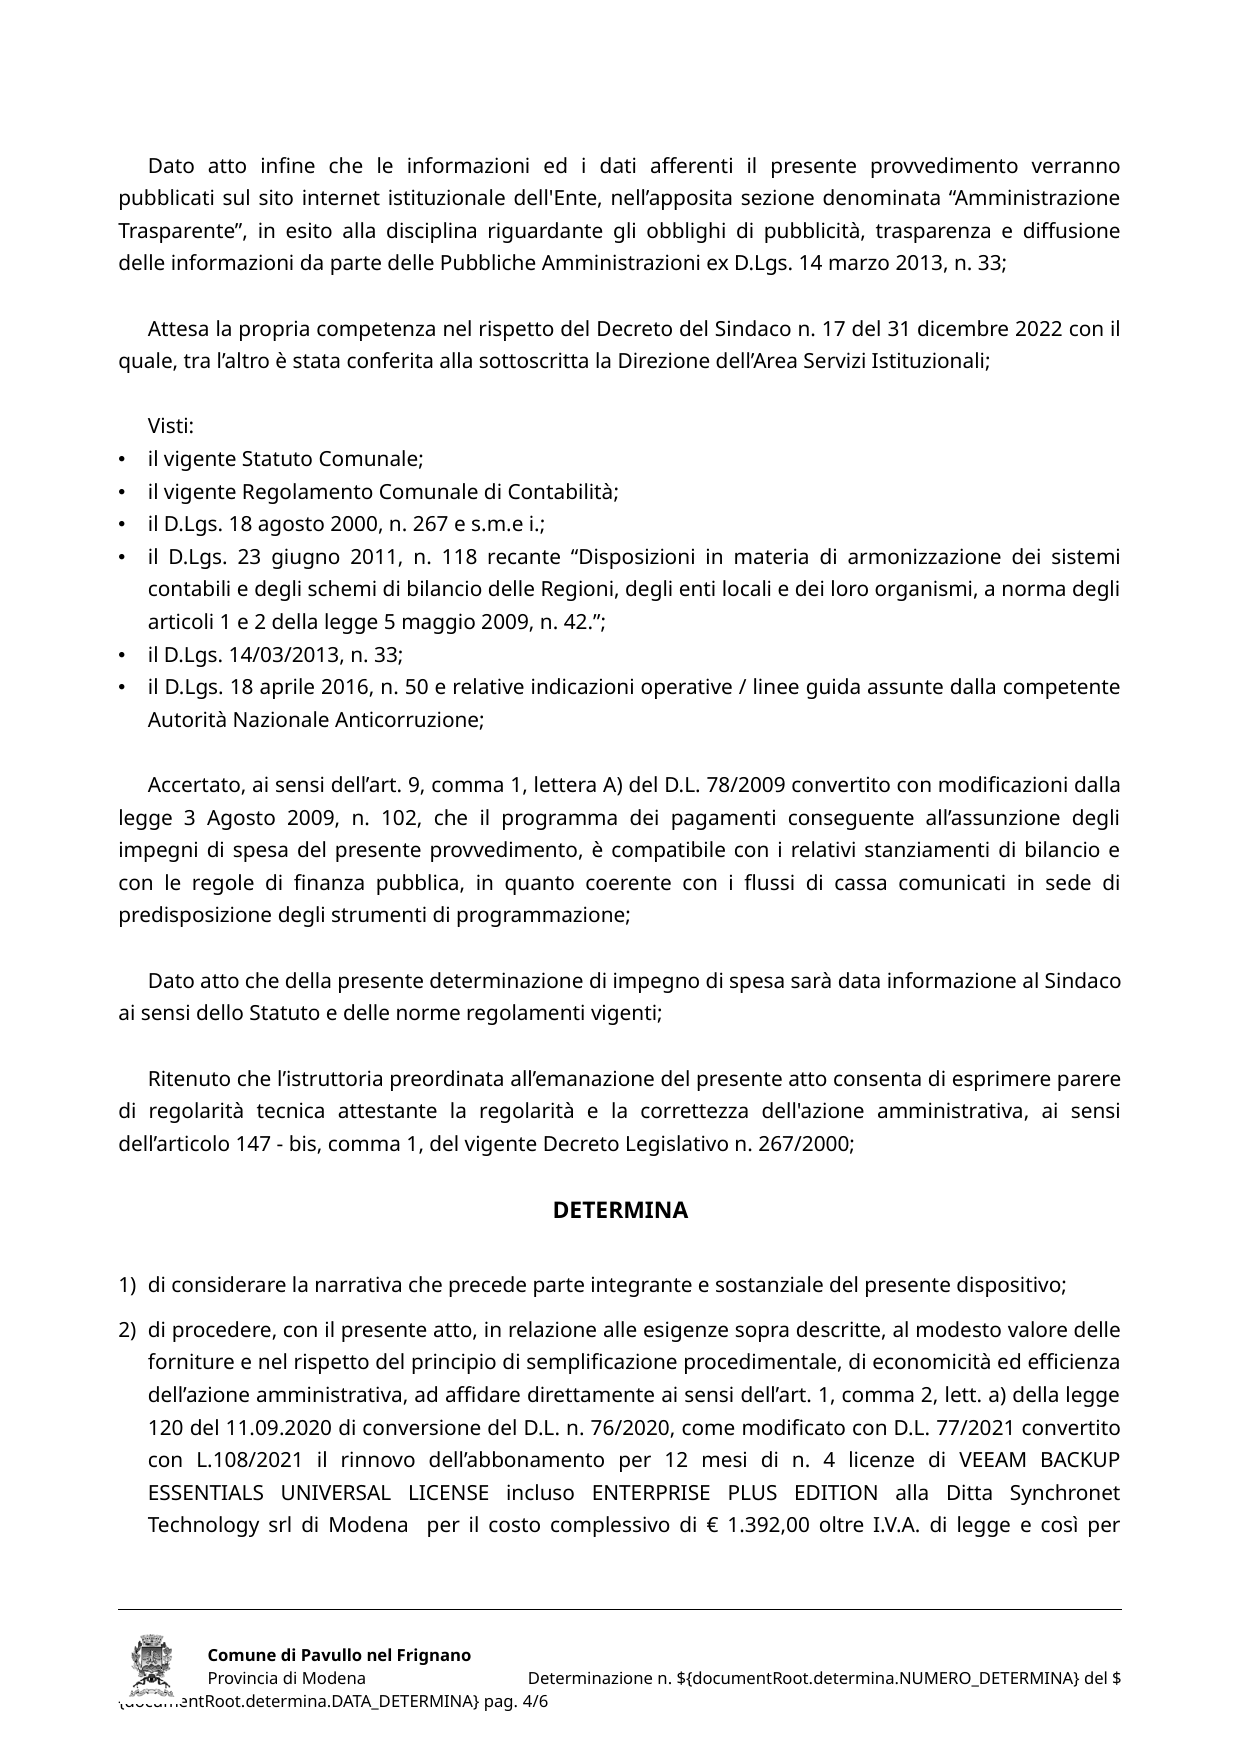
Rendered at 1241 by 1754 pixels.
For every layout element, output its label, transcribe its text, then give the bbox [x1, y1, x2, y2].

list il vigente Statuto Comunale; [118, 444, 1122, 473]
text Attesa la propria competenza nel rispetto del Decreto del Sindaco n. 17 del 31 dicembre 2022 con il quale, tra l’altro è stata conferita alla sottoscritta la Direzione dell’Area Servizi Istituzionali; [118, 314, 1122, 375]
text Dato atto che della presente determinazione di impegno di spesa sarà data informazione al Sindaco ai sensi dello Statuto e delle norme regolamenti vigenti; [118, 966, 1122, 1027]
text Ritenuto che l’istruttoria preordinata all’emanazione del presente atto consenta di esprimere parere di regolarità tecnica attestante la regolarità e la correttezza dell'azione amministrativa, ai sensi dell’articolo 147 - bis, comma 1, del vigente Decreto Legislativo n. 267/2000; [118, 1064, 1122, 1157]
text DETERMINA [118, 1194, 1122, 1225]
list di procedere, con il presente atto, in relazione alle esigenze sopra descritte, al modesto valore delle forniture e nel rispetto del principio di semplificazione procedimentale, di economicità ed efficienza dell’azione amministrativa, ad affidare direttamente ai sensi dell’art. 1, comma 2, lett. a) della legge 120 del 11.09.2020 di conversione del D.L. n. 76/2020, come modificato con D.L. 77/2021 convertito con L.108/2021 il rinnovo dell’abbonamento per 12 mesi di n. 4 licenze di VEEAM BACKUP ESSENTIALS UNIVERSAL LICENSE incluso ENTERPRISE PLUS EDITION alla Ditta Synchronet Technology srl di Modena per il costo complessivo di € 1.392,00 oltre I.V.A. di legge e così per [118, 1315, 1122, 1539]
text Visti: [118, 412, 1122, 440]
picture [120, 1631, 183, 1704]
text Accertato, ai sensi dell’art. 9, comma 1, lettera A) del D.L. 78/2009 convertito con modificazioni dalla legge 3 Agosto 2009, n. 102, che il programma dei pagamenti conseguente all’assunzione degli impegni di spesa del presente provvedimento, è compatibile con i relativi stanziamenti di bilancio e con le regole di finanza pubblica, in quanto coerente con i flussi di cassa comunicati in sede di predisposizione degli strumenti di programmazione; [118, 770, 1122, 929]
list il D.Lgs. 18 aprile 2016, n. 50 e relative indicazioni operative / linee guida assunte dalla competente Autorità Nazionale Anticorruzione; [118, 672, 1122, 733]
list il D.Lgs. 18 agosto 2000, n. 267 e s.m.e i.; [118, 509, 1122, 538]
list il vigente Regolamento Comunale di Contabilità; [118, 477, 1122, 505]
list di considerare la narrativa che precede parte integrante e sostanziale del presente dispositivo; [118, 1270, 1122, 1299]
text Dato atto infine che le informazioni ed i dati afferenti il presente provvedimento verranno pubblicati sul sito internet istituzionale dell'Ente, nell’apposita sezione denominata “Amministrazione Trasparente”, in esito alla disciplina riguardante gli obblighi di pubblicità, trasparenza e diffusione delle informazioni da parte delle Pubbliche Amministrazioni ex D.Lgs. 14 marzo 2013, n. 33; [118, 151, 1122, 277]
list il D.Lgs. 23 giugno 2011, n. 118 recante “Disposizioni in materia di armonizzazione dei sistemi contabili e degli schemi di bilancio delle Regioni, degli enti locali e dei loro organismi, a norma degli articoli 1 e 2 della legge 5 maggio 2009, n. 42.”; [118, 542, 1122, 636]
list il D.Lgs. 14/03/2013, n. 33; [118, 640, 1122, 668]
